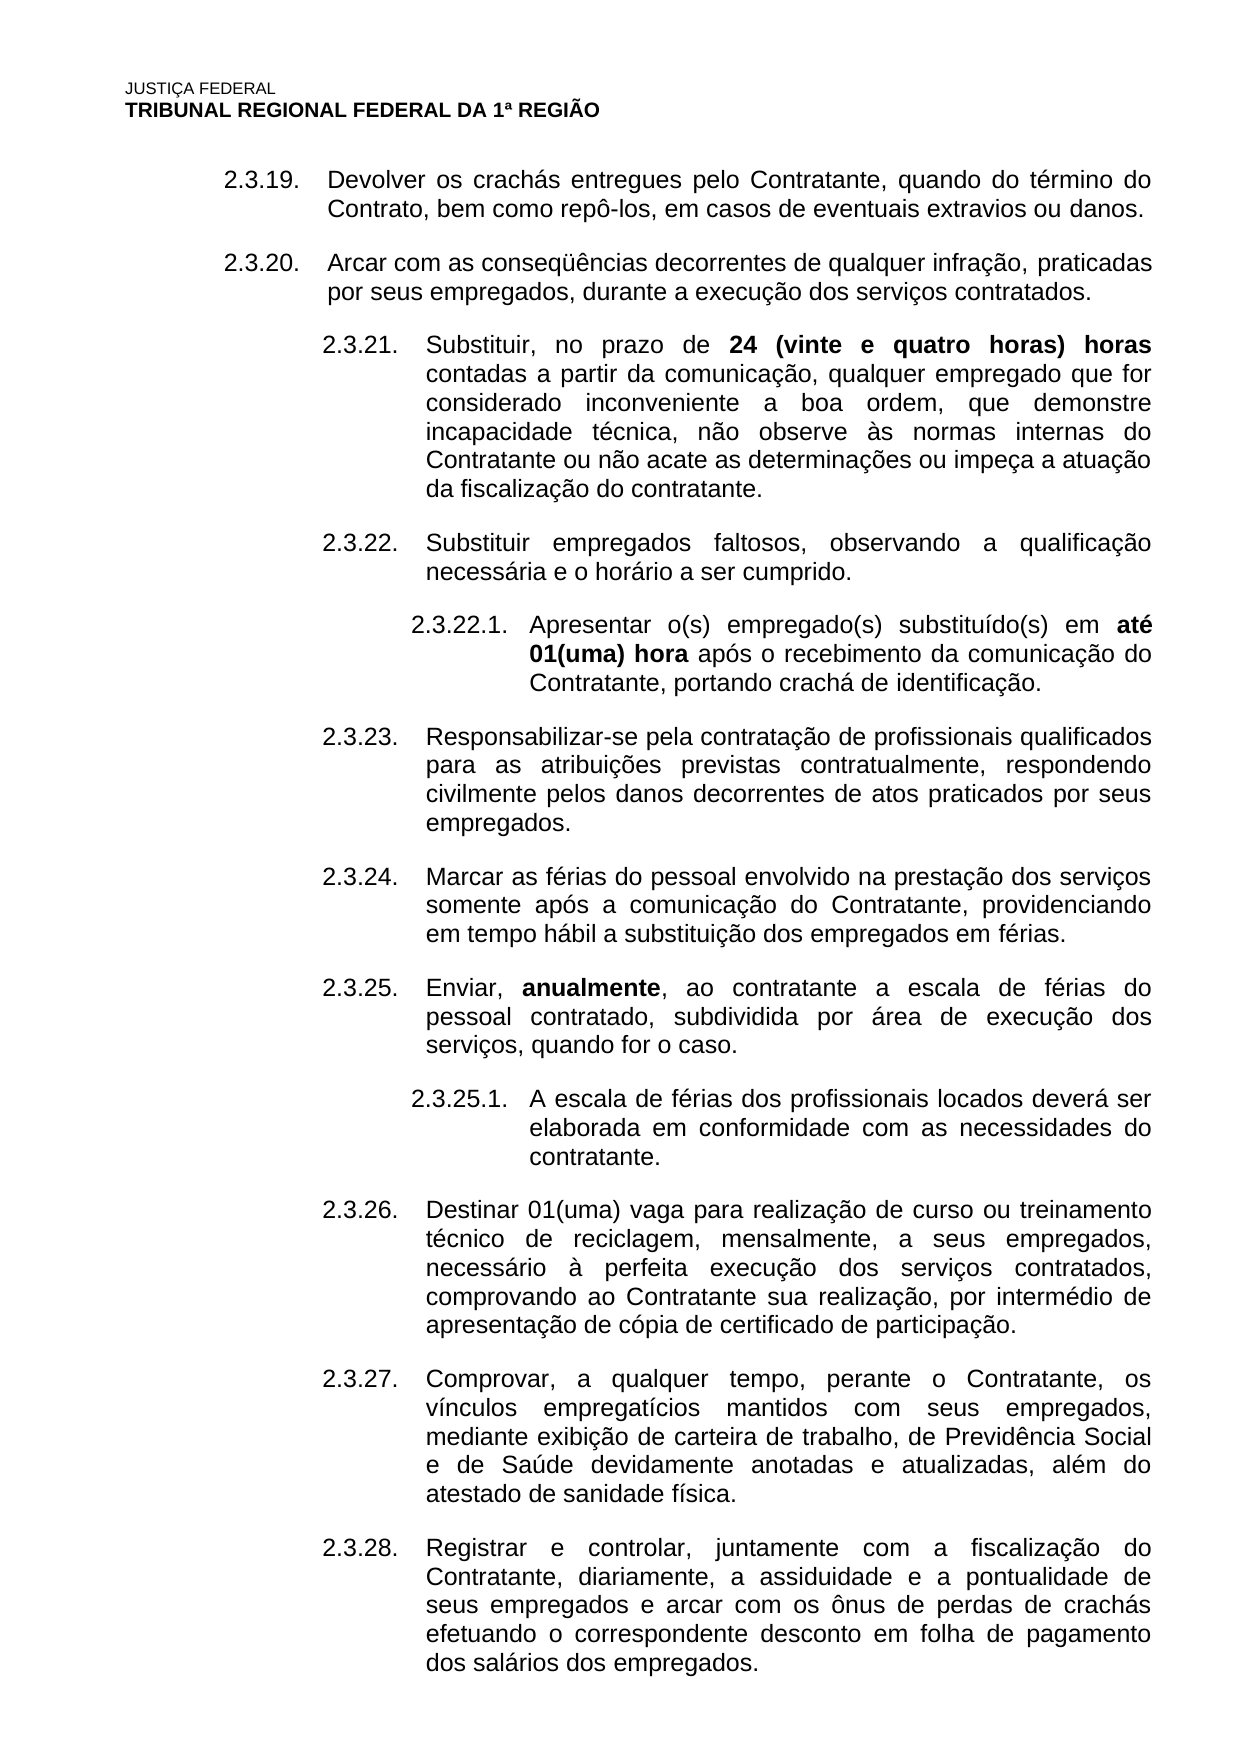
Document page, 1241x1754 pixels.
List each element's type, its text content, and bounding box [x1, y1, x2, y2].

list Destinar 01(uma) vaga para realização de curso ou treinamento técnico de reciclagem, mensalmente, a seus empregados, necessário à perfeita execução dos serviços contratados, comprovando ao Contratante sua realização, por intermédio de apresentação de cópia de certificado de participação. [962, 1195, 1153, 1339]
list Devolver os crachás entregues pelo Contratante, quando do término do Contrato, bem como repô-los, em casos de eventuais extravios ou danos. [223, 165, 1153, 223]
list Responsabilizar-se pela contratação de profissionais qualificados para as atribuições previstas contratualmente, respondendo civilmente pelos danos decorrentes de atos praticados por seus empregados. [969, 722, 1153, 837]
list Comprovar, a qualquer tempo, perante o Contratante, os vínculos empregatícios mantidos com seus empregados, mediante exibição de carteira de trabalho, de Previdência Social e de Saúde devidamente anotadas e atualizadas, além do atestado de sanidade física. [322, 1364, 1153, 1508]
list Substituir, no prazo de 24 (vinte e quatro horas) horas contadas a partir da comunicação, qualquer empregado que for considerado inconveniente a boa ordem, que demonstre incapacidade técnica, não observe às normas internas do Contratante ou não acate as determinações ou impeça a atuação da fiscalização do contratante. [322, 330, 1153, 503]
list Registrar e controlar, juntamente com a fiscalização do Contratante, diariamente, a assiduidade e a pontualidade de seus empregados e arcar com os ônus de perdas de crachás efetuando o correspondente desconto em folha de pagamento dos salários dos empregados. [322, 1533, 1153, 1677]
list Enviar, anualmente, ao contratante a escala de férias do pessoal contratado, subdividida por área de execução dos serviços, quando for o caso. [969, 973, 1153, 1059]
list Marcar as férias do pessoal envolvido na prestação dos serviços somente após a comunicação do Contratante, providenciando em tempo hábil a substituição dos empregados em férias. [969, 862, 1153, 948]
list A escala de férias dos profissionais locados deverá ser elaborada em conformidade com as necessidades do contratante. [962, 1084, 1153, 1170]
list Substituir empregados faltosos, observando a qualificação necessária e o horário a ser cumprido. [969, 528, 1153, 585]
list Apresentar o(s) empregado(s) substituído(s) em até 01(uma) hora após o recebimento da comunicação do Contratante, portando crachá de identificação. [969, 610, 1153, 696]
list Arcar com as conseqüências decorrentes de qualquer infração, praticadas por seus empregados, durante a execução dos serviços contratados. [223, 248, 1171, 305]
